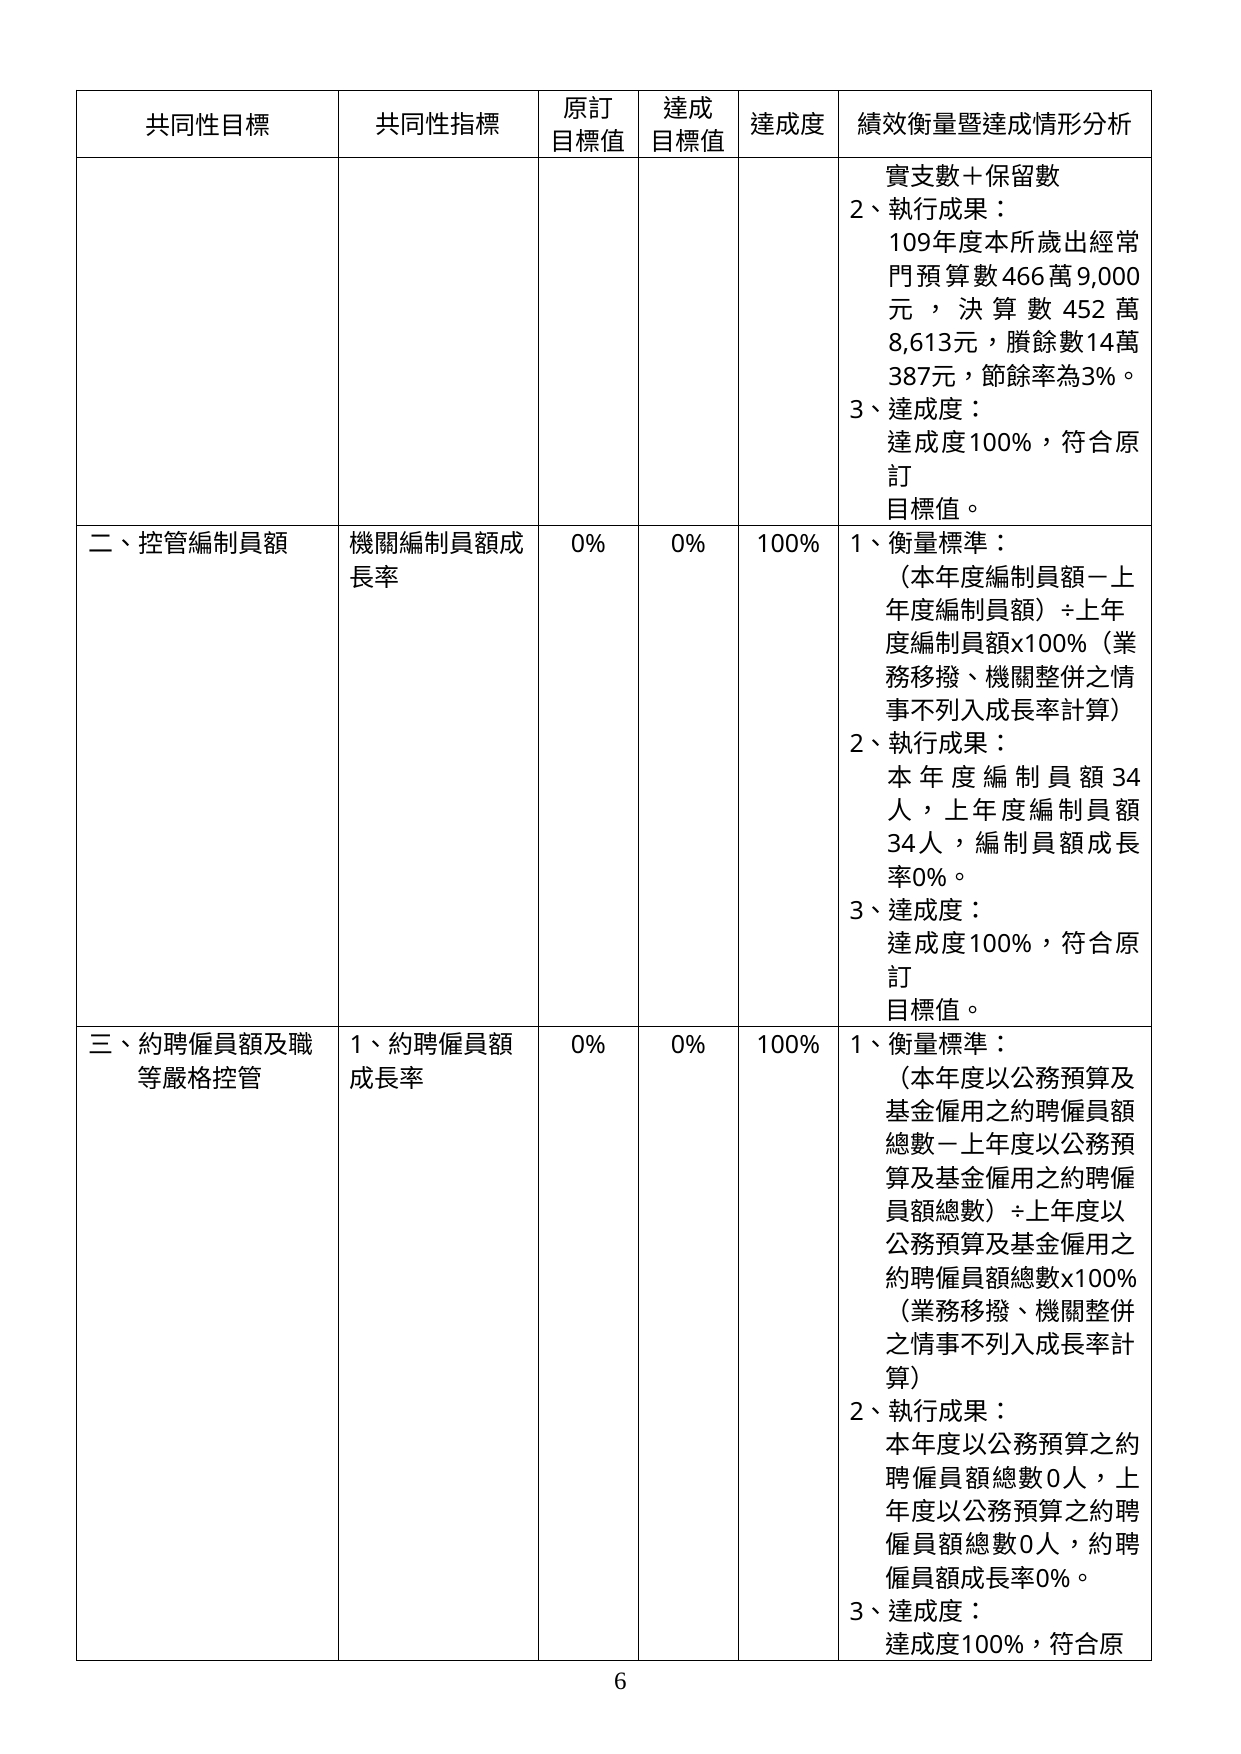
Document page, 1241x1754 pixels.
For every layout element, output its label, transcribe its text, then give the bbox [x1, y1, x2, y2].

table_header 共同性目標 [77, 91, 338, 157]
table_cell 實支數＋保留數 2、執行成果： 109年度本所歲出經常門預算數466萬9,000元，決算數452萬8,613元，賸餘數14萬387元，節餘率為3%。 3、達成度： 達成度100%，符合原訂 目標值。 [839, 158, 1151, 525]
table_cell 0% [639, 1027, 738, 1660]
table_header 原訂 目標值 [539, 91, 638, 157]
table_header 共同性指標 [339, 91, 538, 157]
table_cell [77, 158, 338, 525]
table_header 達成度 [739, 91, 838, 157]
table_cell 約聘僱員額及職等嚴格控管 [77, 1027, 338, 1660]
table_cell 100% [739, 1027, 838, 1660]
table_header 績效衡量暨達成情形分析 [839, 91, 1151, 157]
table_cell 1、衡量標準： （本年度編制員額－上年度編制員額）÷上年度編制員額x100%（業務移撥、機關整併之情事不列入成長率計算） 2、執行成果： 本年度編制員額34人，上年度編制員額34人，編制員額成長率0%。 3、達成度： 達成度100%，符合原訂 目標值。 [839, 526, 1151, 1026]
table_cell 1、衡量標準： （本年度以公務預算及基金僱用之約聘僱員額總數－上年度以公務預算及基金僱用之約聘僱員額總數）÷上年度以公務預算及基金僱用之約聘僱員額總數x100%（業務移撥、機關整併之情事不列入成長率計算） 2、執行成果： 本年度以公務預算之約聘僱員額總數0人，上年度以公務預算之約聘僱員額總數0人，約聘僱員額成長率0%。 3、達成度： 達成度100%，符合原 [839, 1027, 1151, 1660]
table_cell 0% [639, 526, 738, 1026]
table_cell 100% [739, 526, 838, 1026]
table_cell 1、約聘僱員額成長率 [339, 1027, 538, 1660]
table_cell 控管編制員額 [77, 526, 338, 1026]
table_cell [539, 158, 638, 525]
table_cell 0% [539, 526, 638, 1026]
table_cell [339, 158, 538, 525]
table_cell 機關編制員額成長率 [339, 526, 538, 1026]
table_cell 0% [539, 1027, 638, 1660]
table_header 達成 目標值 [639, 91, 738, 157]
table_cell [639, 158, 738, 525]
table_cell [739, 158, 838, 525]
